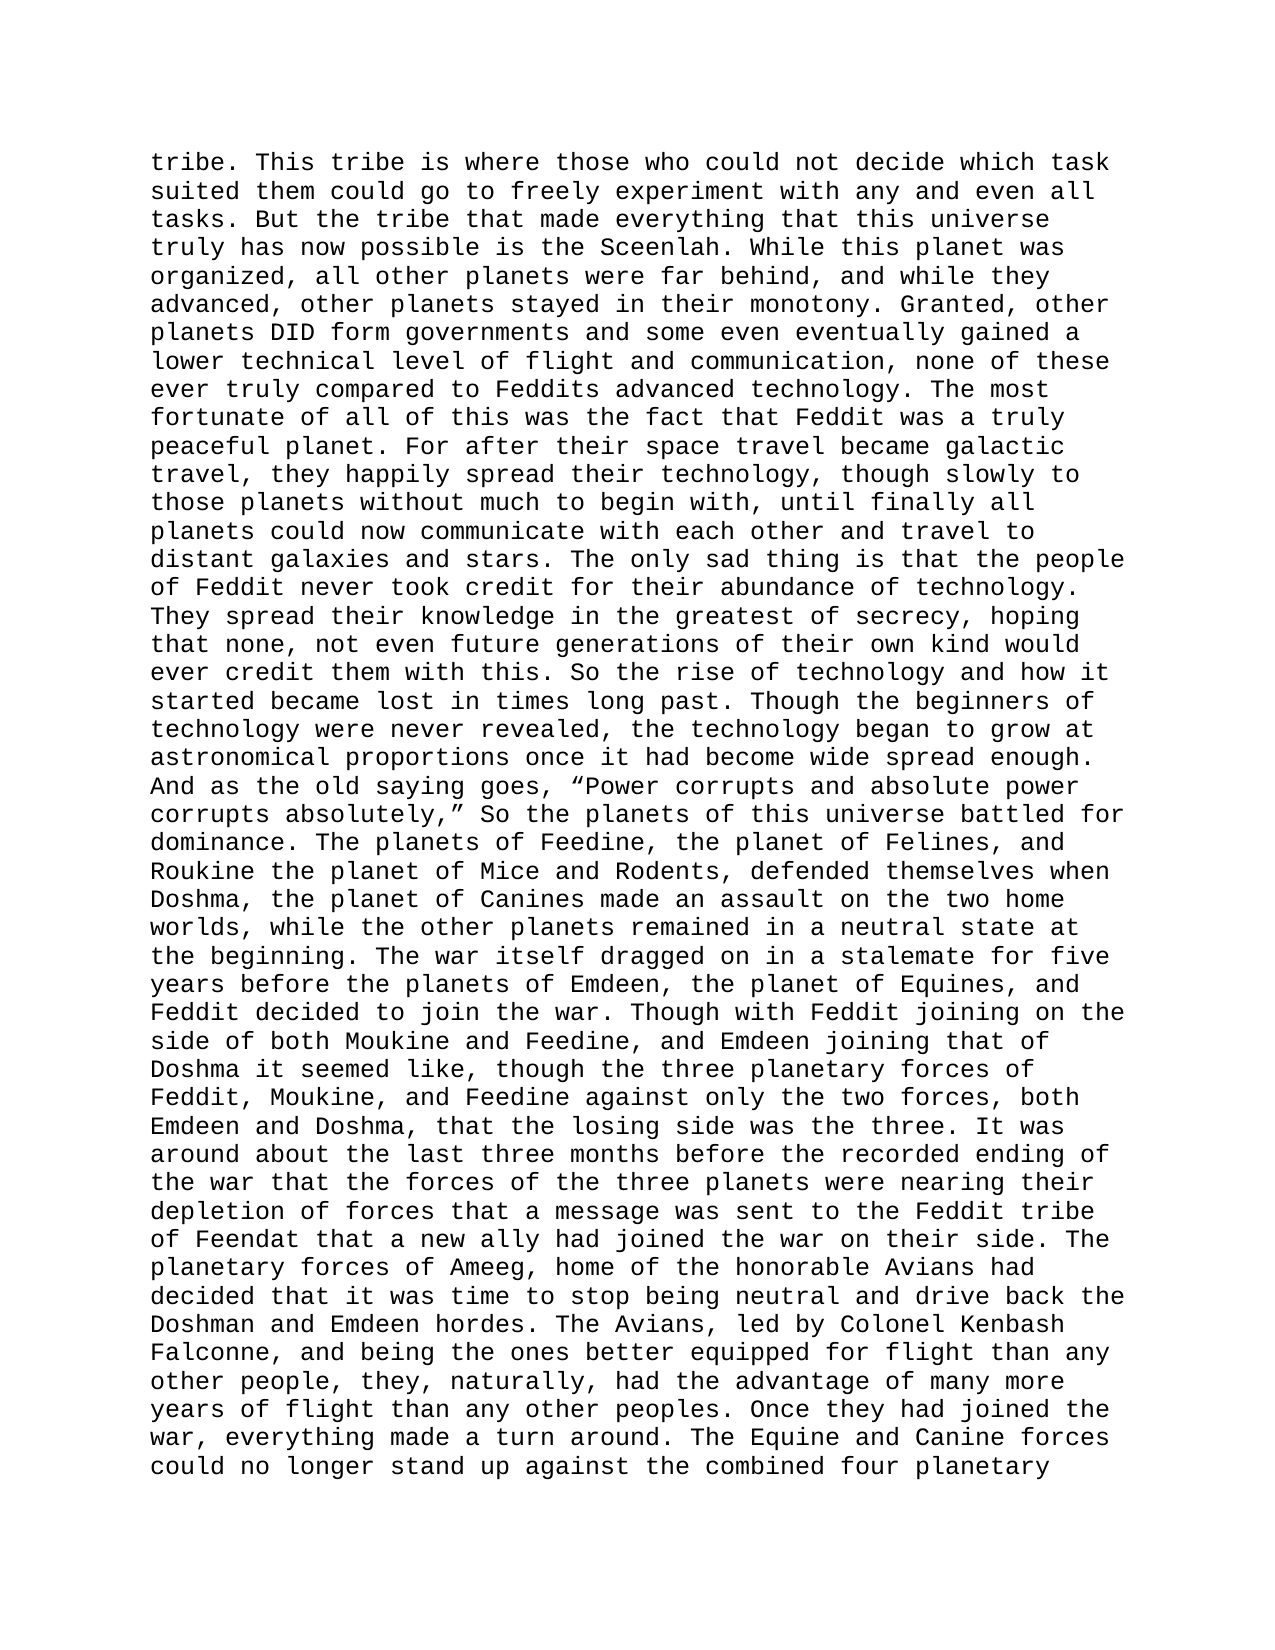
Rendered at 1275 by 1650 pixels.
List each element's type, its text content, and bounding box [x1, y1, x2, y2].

text tribe. This tribe is where those who could not decide which task suited them could go to freely experiment with any and even all tasks. But the tribe that made everything that this universe truly has now possible is the Sceenlah. While this planet was organized, all other planets were far behind, and while they advanced, other planets stayed in their monotony. Granted, other planets DID form governments and some even eventually gained a lower technical level of flight and communication, none of these ever truly compared to Feddits advanced technology. The most fortunate of all of this was the fact that Feddit was a truly peaceful planet. For after their space travel became galactic travel, they happily spread their technology, though slowly to those planets without much to begin with, until finally all planets could now communicate with each other and travel to distant galaxies and stars. The only sad thing is that the people of Feddit never took credit for their abundance of technology. They spread their knowledge in the greatest of secrecy, hoping that none, not even future generations of their own kind would ever credit them with this. So the rise of technology and how it started became lost in times long past. Though the beginners of technology were never revealed, the technology began to grow at astronomical proportions once it had become wide spread enough. And as the old saying goes, “Power corrupts and absolute power corrupts absolutely,” So the planets of this universe battled for dominance. The planets of Feedine, the planet of Felines, and Roukine the planet of Mice and Rodents, defended themselves when Doshma, the planet of Canines made an assault on the two home worlds, while the other planets remained in a neutral state at the beginning. The war itself dragged on in a stalemate for five years before the planets of Emdeen, the planet of Equines, and Feddit decided to join the war. Though with Feddit joining on the side of both Moukine and Feedine, and Emdeen joining that of Doshma it seemed like, though the three planetary forces of Feddit, Moukine, and Feedine against only the two forces, both Emdeen and Doshma, that the losing side was the three. It was around about the last three months before the recorded ending of the war that the forces of the three planets were nearing their depletion of forces that a message was sent to the Feddit tribe of Feendat that a new ally had joined the war on their side. The planetary forces of Ameeg, home of the honorable Avians had decided that it was time to stop being neutral and drive back the Doshman and Emdeen hordes. The Avians, led by Colonel Kenbash Falconne, and being the ones better equipped for flight than any other people, they, naturally, had the advantage of many more years of flight than any other peoples. Once they had joined the war, everything made a turn around. The Equine and Canine forces could no longer stand up against the combined four planetary [150, 150, 1125, 1482]
